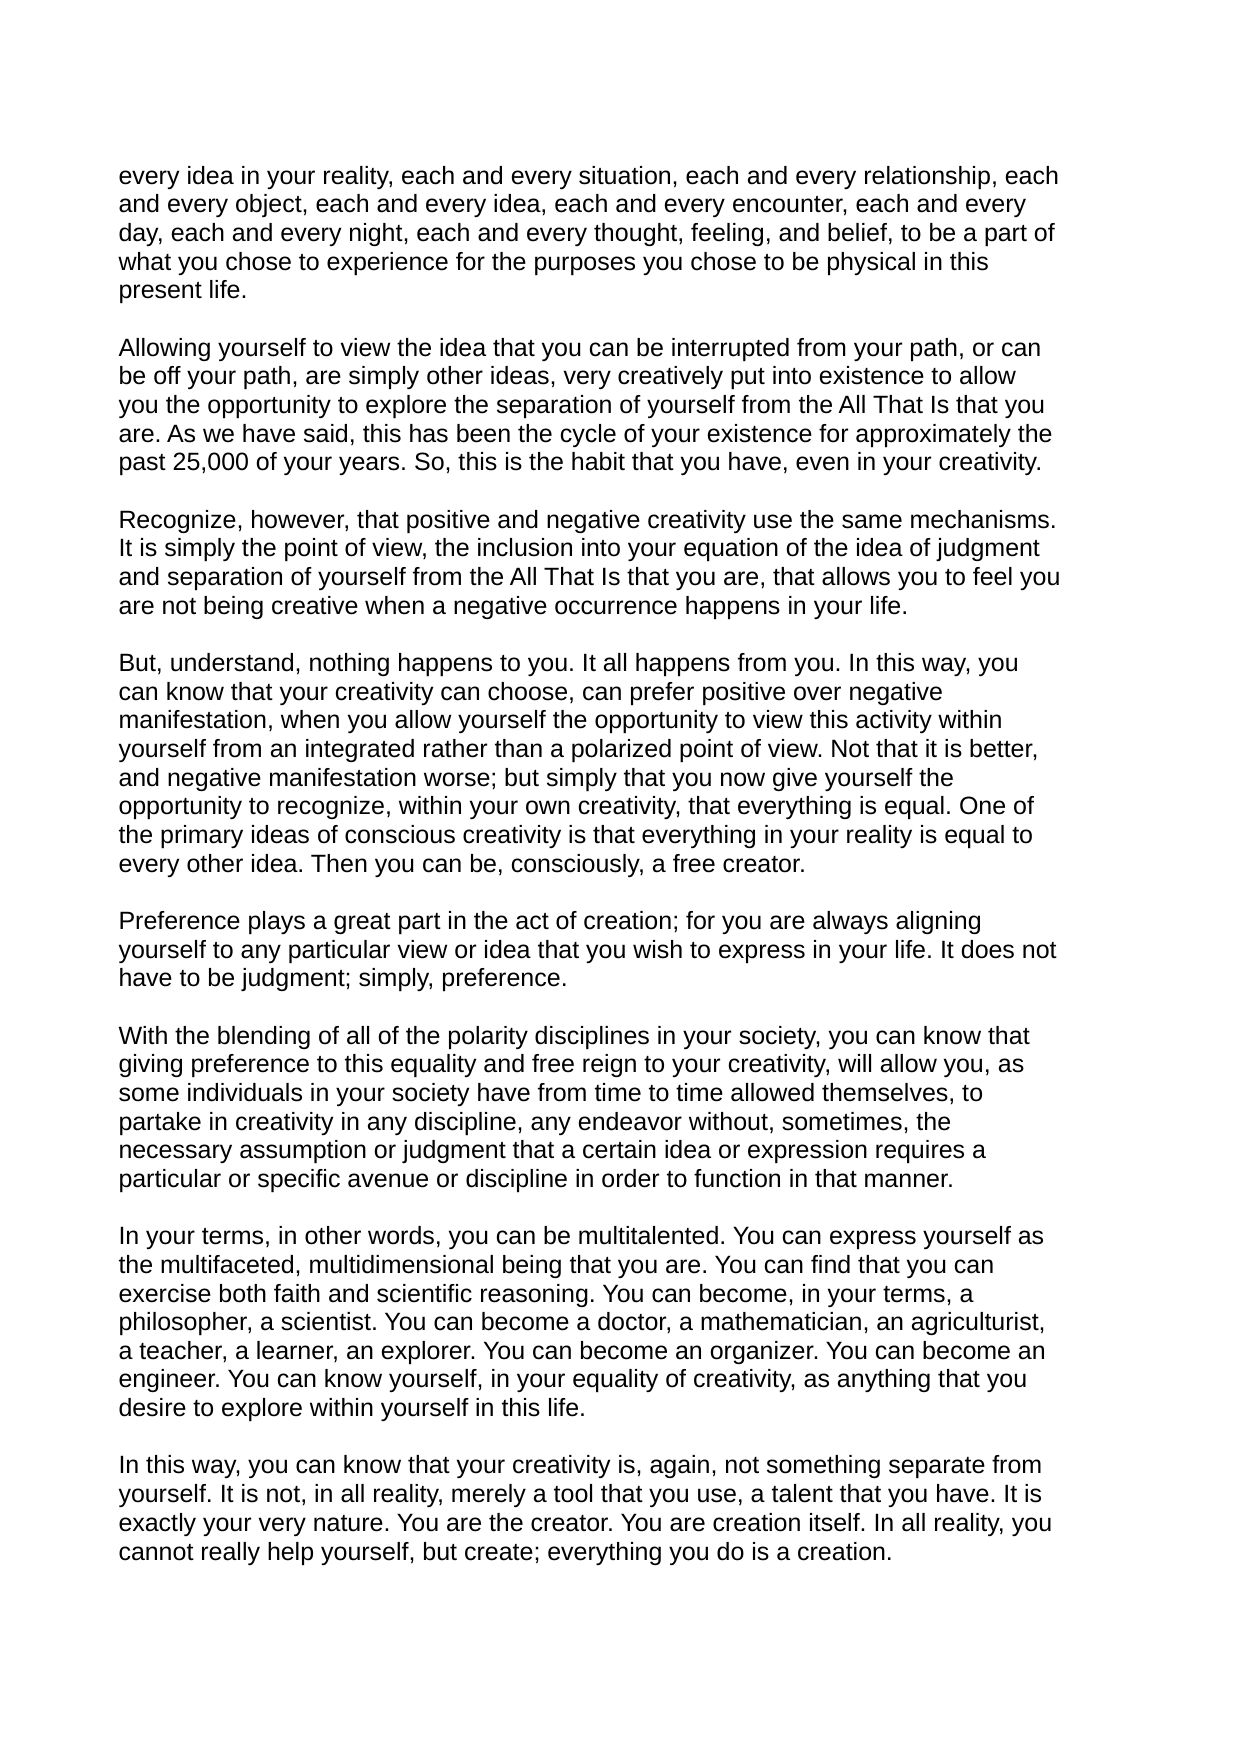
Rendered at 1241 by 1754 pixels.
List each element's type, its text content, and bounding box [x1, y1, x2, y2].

text the primary ideas of conscious creativity is that everything in your reality is equal to [118, 820, 1240, 849]
text yourself. It is not, in all reality, merely a tool that you use, a talent that you have. It is [118, 1480, 1240, 1508]
text a teacher, a learner, an explorer. You can become an organizer. You can become an [118, 1336, 1240, 1365]
text engineer. You can know yourself, in your equality of creativity, as anything that you [118, 1365, 1240, 1394]
text and negative manifestation worse; but simply that you now give yourself the [118, 763, 1240, 792]
text But, understand, nothing happens to you. It all happens from you. In this way, you [118, 648, 1240, 677]
text and every object, each and every idea, each and every encounter, each and every [118, 190, 1240, 218]
text cannot really help yourself, but create; everything you do is a creation. [118, 1537, 1240, 1566]
text and separation of yourself from the All That Is that you are, that allows you to feel you [118, 562, 1240, 591]
text exercise both faith and scientific reasoning. You can become, in your terms, a [118, 1279, 1240, 1308]
text can know that your creativity can choose, can prefer positive over negative [118, 677, 1240, 706]
text are not being creative when a negative occurrence happens in your life. [118, 591, 1240, 620]
text In this way, you can know that your creativity is, again, not something separate from [118, 1451, 1240, 1480]
text Recognize, however, that positive and negative creativity use the same mechanisms. [118, 505, 1240, 534]
text necessary assumption or judgment that a certain idea or expression requires a [118, 1136, 1240, 1164]
text are. As we have said, this has been the cycle of your existence for approximately the [118, 419, 1240, 448]
text partake in creativity in any discipline, any endeavor without, sometimes, the [118, 1107, 1240, 1136]
text It is simply the point of view, the inclusion into your equation of the idea of judgment [118, 534, 1240, 562]
text Preference plays a great part in the act of creation; for you are always aligning [118, 906, 1240, 935]
text present life. [118, 276, 1240, 304]
text philosopher, a scientist. You can become a doctor, a mathematician, an agriculturist, [118, 1308, 1240, 1336]
text be off your path, are simply other ideas, very creatively put into existence to allow [118, 362, 1240, 391]
text day, each and every night, each and every thought, feeling, and belief, to be a part of [118, 218, 1240, 247]
text some individuals in your society have from time to time allowed themselves, to [118, 1078, 1240, 1107]
text yourself to any particular view or idea that you wish to express in your life. It does not [118, 935, 1240, 964]
text the multifaceted, multidimensional being that you are. You can find that you can [118, 1250, 1240, 1279]
text opportunity to recognize, within your own creativity, that everything is equal. One of [118, 792, 1240, 820]
text desire to explore within yourself in this life. [118, 1394, 1240, 1422]
text particular or specific avenue or discipline in order to function in that manner. [118, 1164, 1240, 1193]
text Allowing yourself to view the idea that you can be interrupted from your path, or can [118, 333, 1240, 362]
text With the blending of all of the polarity disciplines in your society, you can know that [118, 1021, 1240, 1050]
text past 25,000 of your years. So, this is the habit that you have, even in your creativity. [118, 448, 1240, 476]
text yourself from an integrated rather than a polarized point of view. Not that it is better, [118, 734, 1240, 763]
text every idea in your reality, each and every situation, each and every relationship, each [118, 161, 1240, 190]
text you the opportunity to explore the separation of yourself from the All That Is that you [118, 391, 1240, 419]
text exactly your very nature. You are the creator. You are creation itself. In all reality, you [118, 1508, 1240, 1537]
text have to be judgment; simply, preference. [118, 964, 1240, 992]
text manifestation, when you allow yourself the opportunity to view this activity within [118, 706, 1240, 734]
text giving preference to this equality and free reign to your creativity, will allow you, as [118, 1050, 1240, 1078]
text every other idea. Then you can be, consciously, a free creator. [118, 849, 1240, 878]
text what you chose to experience for the purposes you chose to be physical in this [118, 247, 1240, 276]
text In your terms, in other words, you can be multitalented. You can express yourself as [118, 1222, 1240, 1250]
